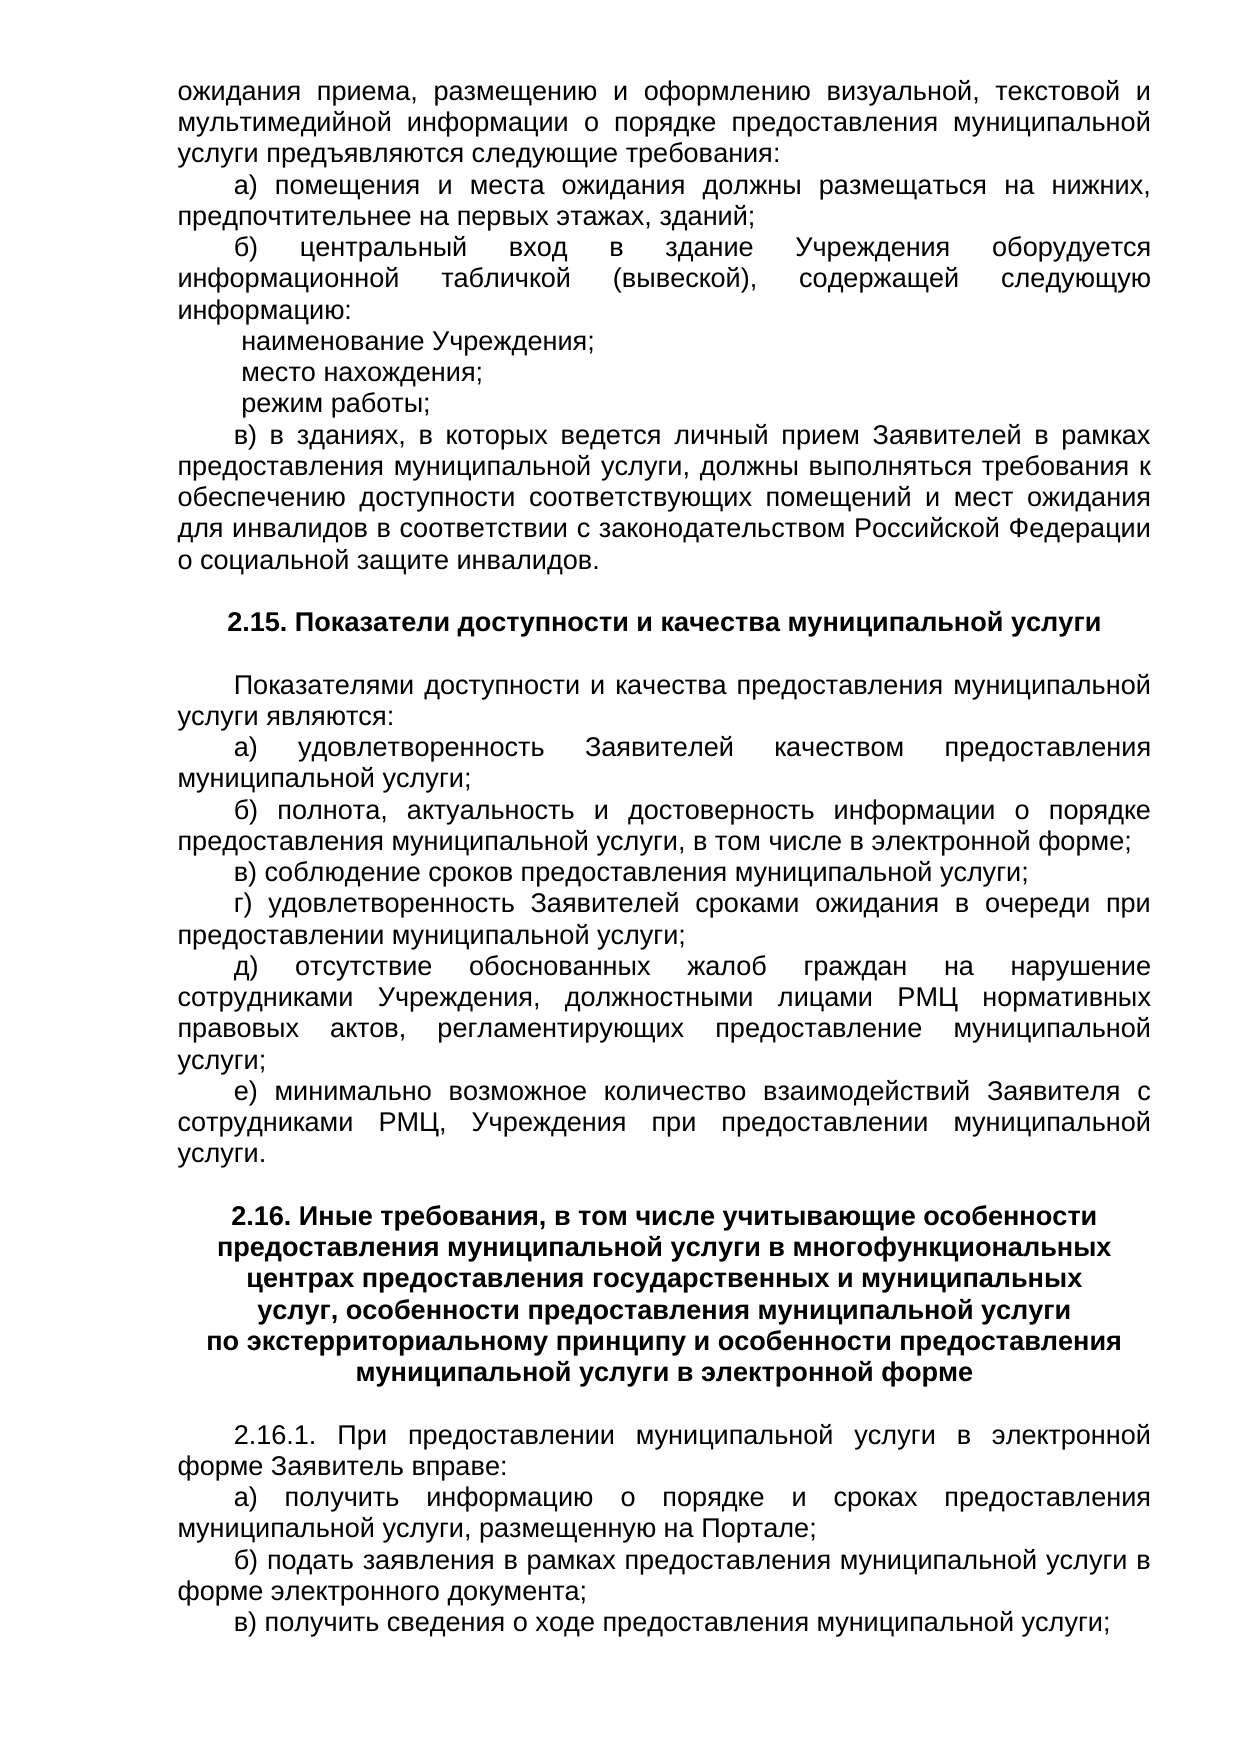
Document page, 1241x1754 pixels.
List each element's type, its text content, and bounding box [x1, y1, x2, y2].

title центрах предоставления государственных и муниципальных [177, 1262, 1152, 1294]
text г) удовлетворенность Заявителей сроками ожидания в очереди при предоставлении муниципальной услуги; [177, 887, 1152, 950]
title 2.15. Показатели доступности и качества муниципальной услуги [177, 606, 1152, 637]
text 2.16.1. При предоставлении муниципальной услуги в электронной форме Заявитель вправе: [177, 1419, 1152, 1481]
text место нахождения; [177, 356, 1152, 387]
text в) получить сведения о ходе предоставления муниципальной услуги; [177, 1606, 1152, 1637]
text наименование Учреждения; [177, 325, 1152, 356]
text е) минимально возможное количество взаимодействий Заявителя с сотрудниками РМЦ, Учреждения при предоставлении муниципальной услуги. [177, 1075, 1152, 1169]
text д) отсутствие обоснованных жалоб граждан на нарушение сотрудниками Учреждения, должностными лицами РМЦ нормативных правовых актов, регламентирующих предоставление муниципальной услуги; [177, 950, 1152, 1075]
text б) подать заявления в рамках предоставления муниципальной услуги в форме электронного документа; [177, 1544, 1152, 1606]
text а) получить информацию о порядке и сроках предоставления муниципальной услуги, размещенную на Портале; [177, 1481, 1152, 1544]
text режим работы; [177, 387, 1152, 419]
text а) помещения и места ожидания должны размещаться на нижних, предпочтительнее на первых этажах, зданий; [177, 169, 1152, 231]
text Показателями доступности и качества предоставления муниципальной услуги являются: [177, 669, 1152, 731]
title предоставления муниципальной услуги в многофункциональных [177, 1231, 1152, 1262]
title муниципальной услуги в электронной форме [177, 1356, 1152, 1387]
title услуг, особенности предоставления муниципальной услуги [177, 1294, 1152, 1325]
text б) центральный вход в здание Учреждения оборудуется информационной табличкой (вывеской), содержащей следующую информацию: [177, 231, 1152, 325]
text в) соблюдение сроков предоставления муниципальной услуги; [177, 856, 1152, 887]
title по экстерриториальному принципу и особенности предоставления [177, 1325, 1152, 1356]
text б) полнота, актуальность и достоверность информации о порядке предоставления муниципальной услуги, в том числе в электронной форме; [177, 794, 1152, 856]
title 2.16. Иные требования, в том числе учитывающие особенности [177, 1200, 1152, 1231]
text ожидания приема, размещению и оформлению визуальной, текстовой и мультимедийной информации о порядке предоставления муниципальной услуги предъявляются следующие требования: [177, 75, 1152, 169]
text а) удовлетворенность Заявителей качеством предоставления муниципальной услуги; [177, 731, 1152, 794]
text в) в зданиях, в которых ведется личный прием Заявителей в рамках предоставления муниципальной услуги, должны выполняться требования к обеспечению доступности соответствующих помещений и мест ожидания для инвалидов в соответствии с законодательством Российской Федерации о социальной защите инвалидов. [177, 419, 1152, 575]
